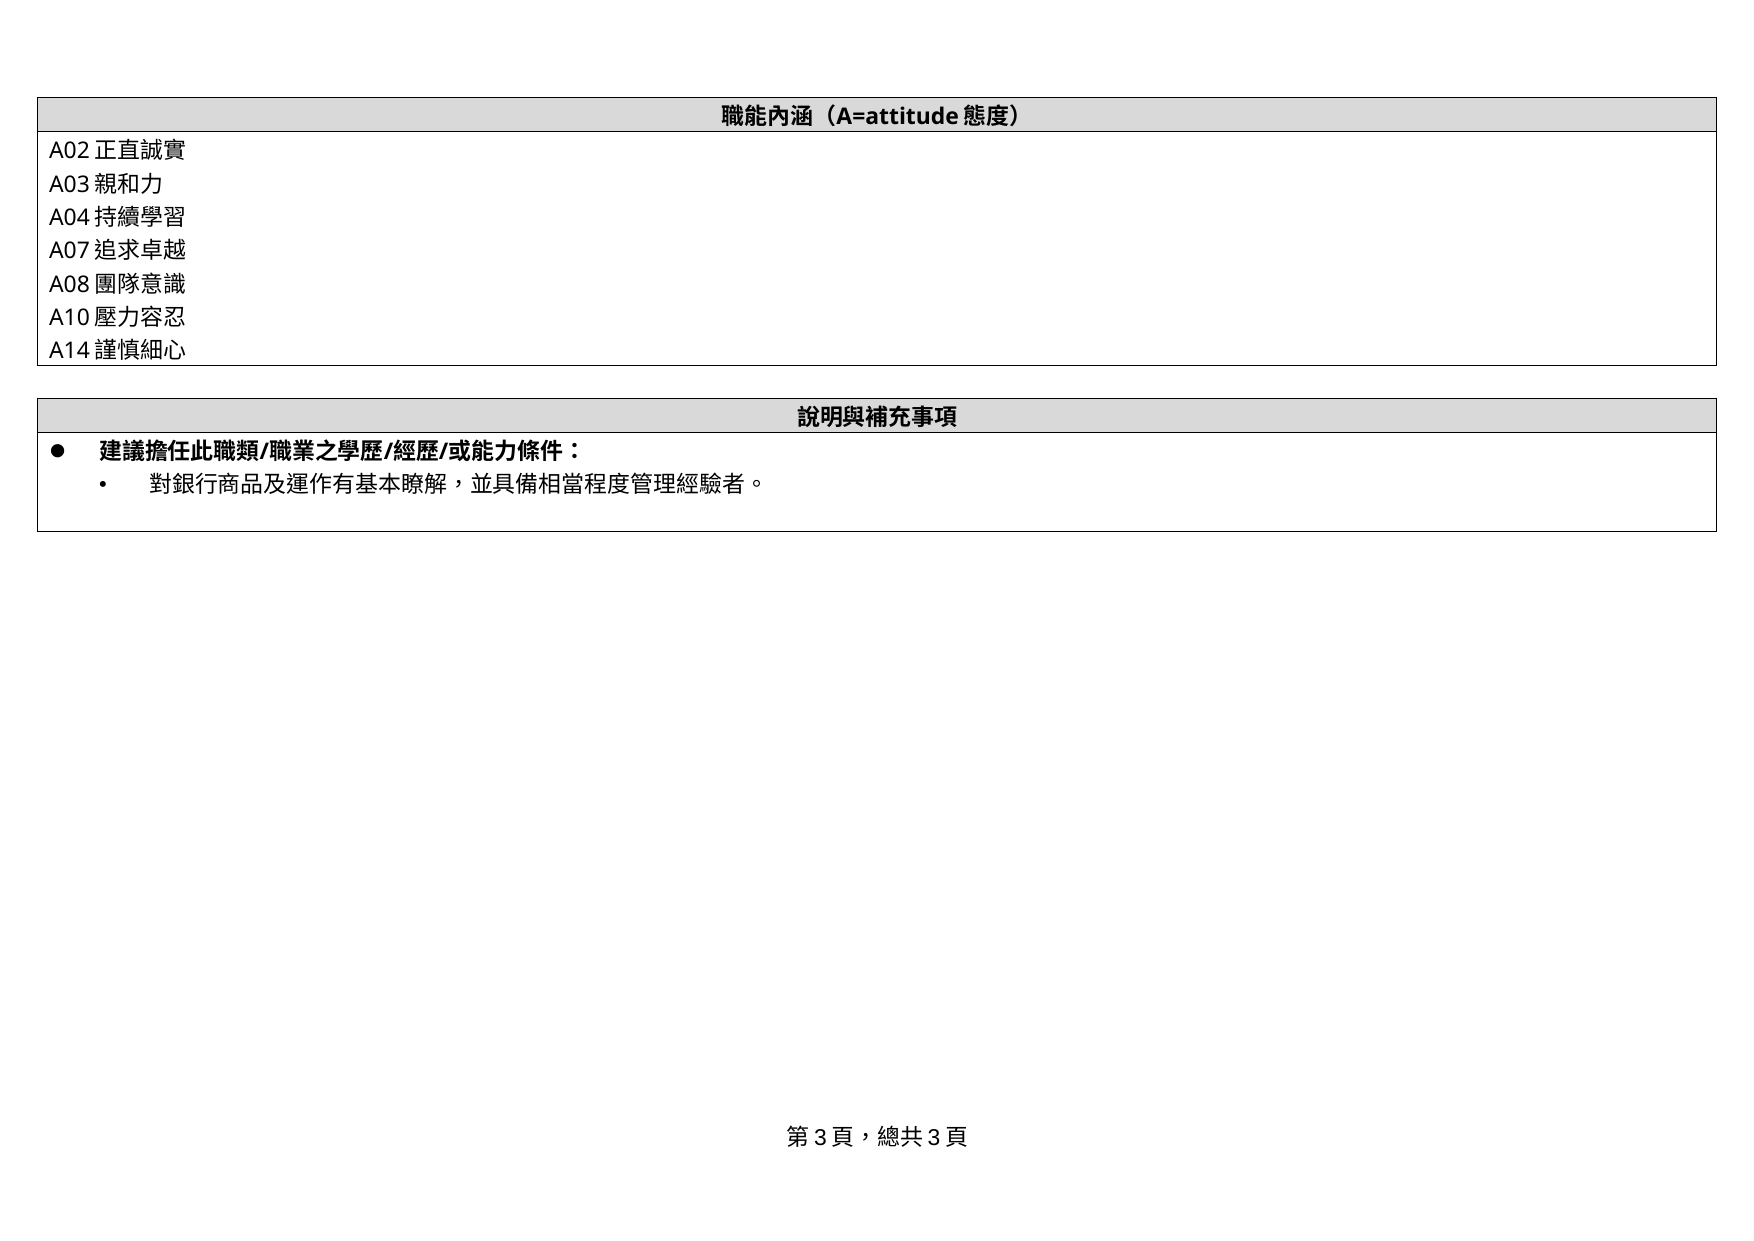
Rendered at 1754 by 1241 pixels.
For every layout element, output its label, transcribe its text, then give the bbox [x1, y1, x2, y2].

table_cell A02正直誠實 A03親和力 A04持續學習 A07追求卓越 A08團隊意識 A10壓力容忍 A14謹慎細心 [38, 132, 1716, 365]
table_header 職能內涵（A=attitude態度） [38, 98, 1716, 131]
table_cell 建議擔任此職類/職業之學歷/經歷/或能力條件： 對銀行商品及運作有基本瞭解，並具備相當程度管理經驗者。 [38, 433, 1716, 531]
table_header 說明與補充事項 [38, 399, 1716, 432]
